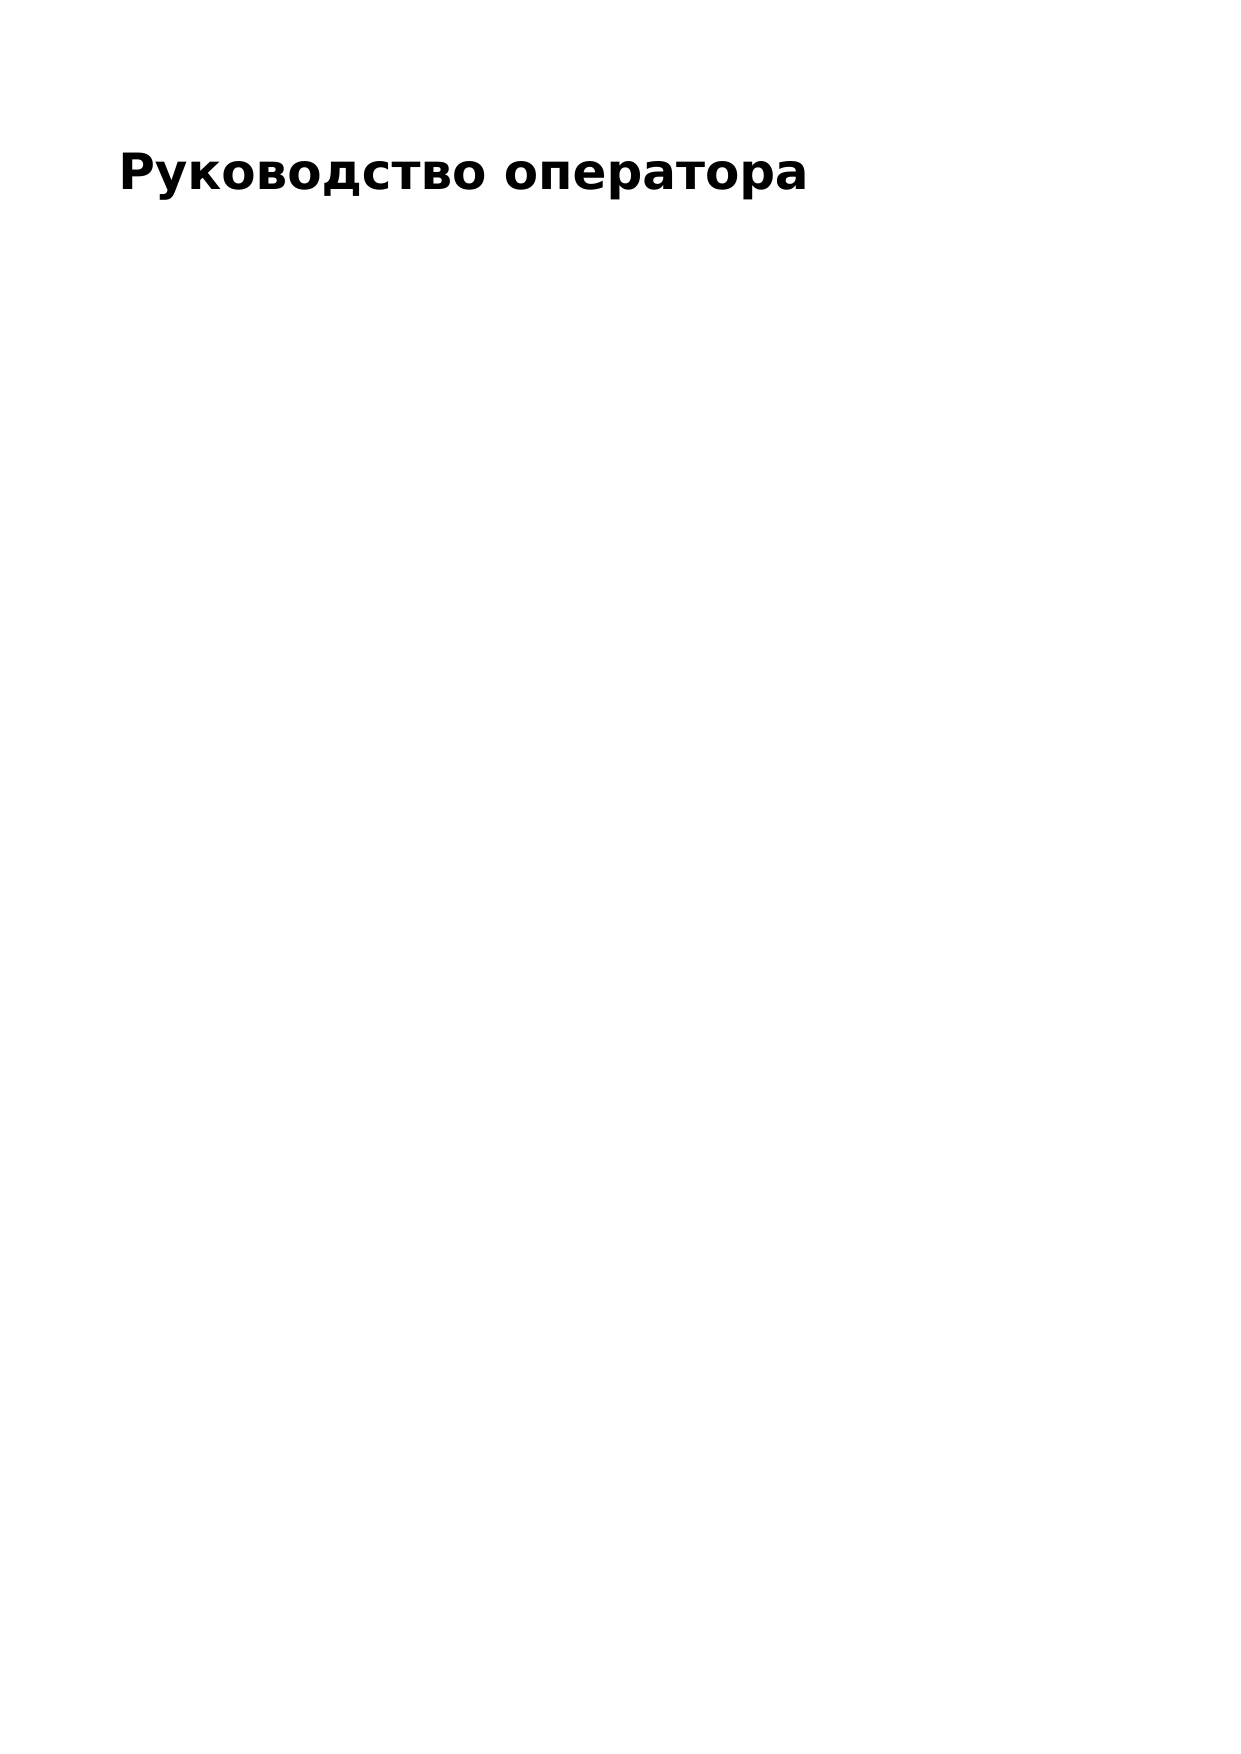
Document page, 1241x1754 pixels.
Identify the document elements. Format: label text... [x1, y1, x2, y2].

subtitle Руководство оператора [118, 143, 1122, 201]
